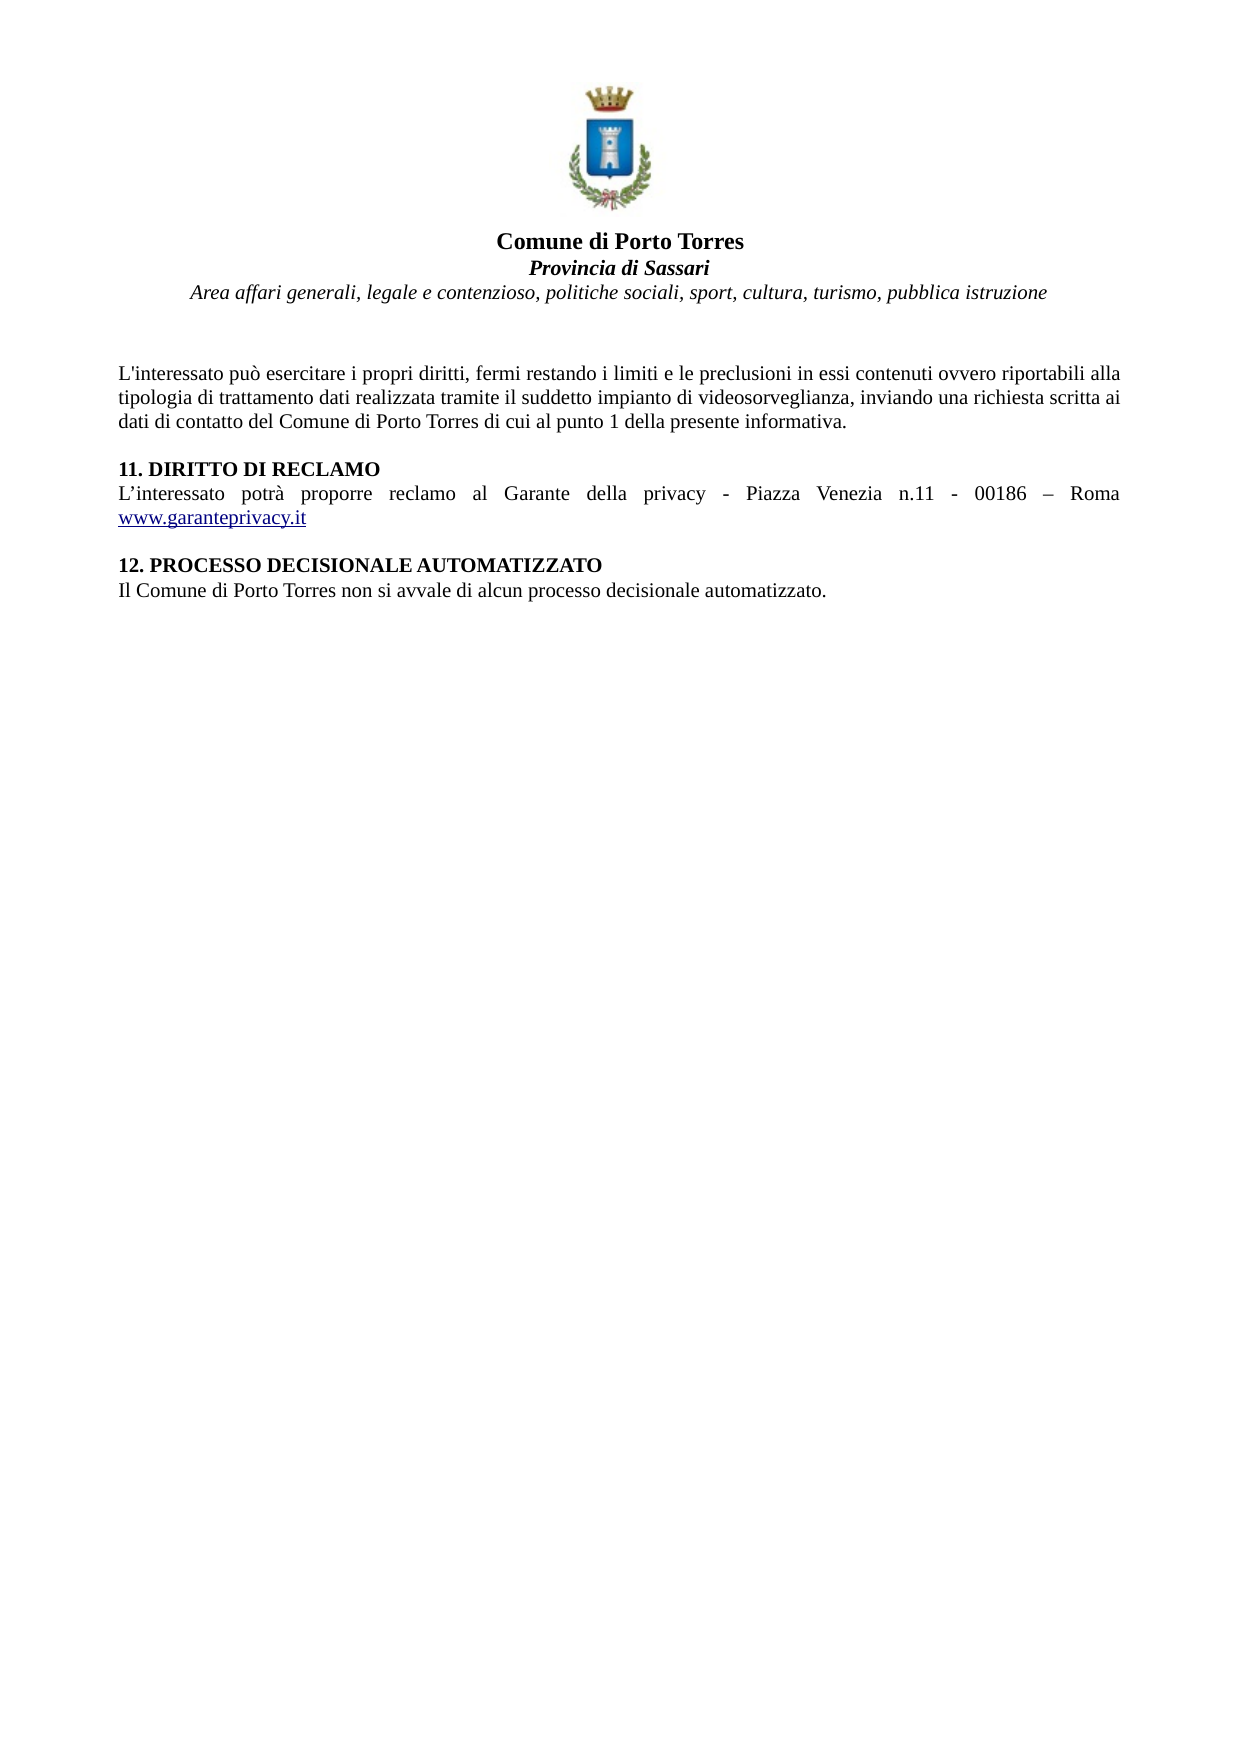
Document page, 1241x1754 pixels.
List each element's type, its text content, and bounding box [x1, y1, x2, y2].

text 12. PROCESSO DECISIONALE AUTOMATIZZATO [118, 553, 1122, 577]
picture [549, 82, 670, 217]
text L'interessato può esercitare i propri diritti, fermi restando i limiti e le preclusioni in essi contenuti ovvero riportabili alla tipologia di trattamento dati realizzata tramite il suddetto impianto di videosorveglianza, inviando una richiesta scritta ai dati di contatto del Comune di Porto Torres di cui al punto 1 della presente informativa. [118, 361, 1122, 433]
text 11. DIRITTO DI RECLAMO [118, 457, 1122, 481]
text L’interessato potrà proporre reclamo al Garante della privacy - Piazza Venezia n.11 - 00186 – Roma www.garanteprivacy.it [118, 481, 1122, 529]
text Il Comune di Porto Torres non si avvale di alcun processo decisionale automatizzato. [118, 577, 1122, 602]
